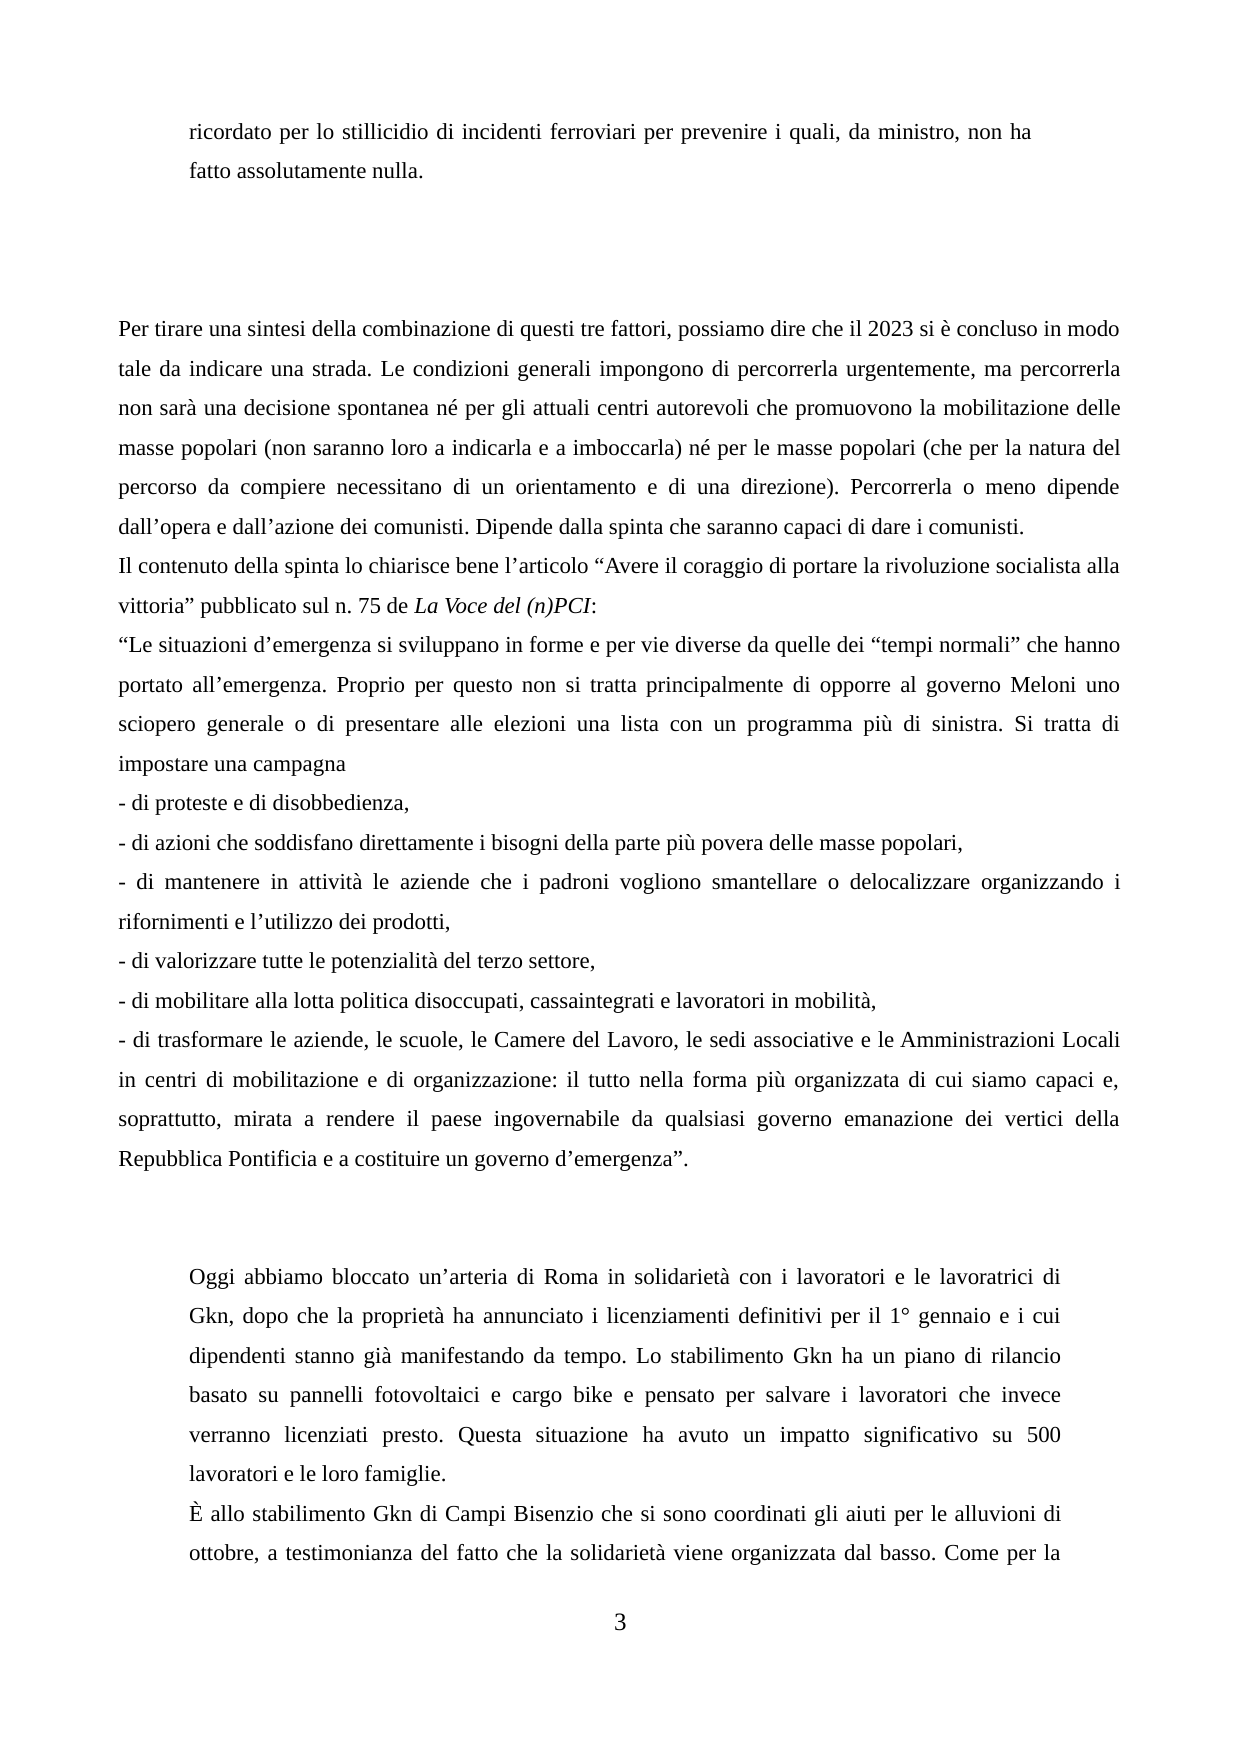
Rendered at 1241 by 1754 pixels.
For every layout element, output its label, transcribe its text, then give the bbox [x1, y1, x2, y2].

text Il contenuto della spinta lo chiarisce bene l’articolo “Avere il coraggio di portare la rivoluzione socialista alla vittoria” pubblicato sul n. 75 de La Voce del (n)PCI: [118, 552, 1122, 618]
text - di proteste e di disobbedienza, [118, 789, 1122, 816]
text Per tirare una sintesi della combinazione di questi tre fattori, possiamo dire che il 2023 si è concluso in modo tale da indicare una strada. Le condizioni generali impongono di percorrerla urgentemente, ma percorrerla non sarà una decisione spontanea né per gli attuali centri autorevoli che promuovono la mobilitazione delle masse popolari (non saranno loro a indicarla e a imboccarla) né per le masse popolari (che per la natura del percorso da compiere necessitano di un orientamento e di una direzione). Percorrerla o meno dipende dall’opera e dall’azione dei comunisti. Dipende dalla spinta che saranno capaci di dare i comunisti. [118, 316, 1122, 539]
text - di trasformare le aziende, le scuole, le Camere del Lavoro, le sedi associative e le Amministrazioni Locali in centri di mobilitazione e di organizzazione: il tutto nella forma più organizzata di cui siamo capaci e, soprattutto, mirata a rendere il paese ingovernabile da qualsiasi governo emanazione dei vertici della Repubblica Pontificia e a costituire un governo d’emergenza”. [118, 1026, 1122, 1171]
text “Le situazioni d’emergenza si sviluppano in forme e per vie diverse da quelle dei “tempi normali” che hanno portato all’emergenza. Proprio per questo non si tratta principalmente di opporre al governo Meloni uno sciopero generale o di presentare alle elezioni una lista con un programma più di sinistra. Si tratta di impostare una campagna [118, 631, 1122, 776]
text - di valorizzare tutte le potenzialità del terzo settore, [118, 947, 1122, 973]
text È allo stabilimento Gkn di Campi Bisenzio che si sono coordinati gli aiuti per le alluvioni di ottobre, a testimonianza del fatto che la solidarietà viene organizzata dal basso. Come per la [189, 1500, 1063, 1566]
text - di mantenere in attività le aziende che i padroni vogliono smantellare o delocalizzare organizzando i rifornimenti e l’utilizzo dei prodotti, [118, 868, 1122, 934]
text - di mobilitare alla lotta politica disoccupati, cassaintegrati e lavoratori in mobilità, [118, 987, 1122, 1013]
text Oggi abbiamo bloccato un’arteria di Roma in solidarietà con i lavoratori e le lavoratrici di Gkn, dopo che la proprietà ha annunciato i licenziamenti definitivi per il 1° gennaio e i cui dipendenti stanno già manifestando da tempo. Lo stabilimento Gkn ha un piano di rilancio basato su pannelli fotovoltaici e cargo bike e pensato per salvare i lavoratori che invece verranno licenziati presto. Questa situazione ha avuto un impatto significativo su 500 lavoratori e le loro famiglie. [189, 1263, 1063, 1487]
text - di azioni che soddisfano direttamente i bisogni della parte più povera delle masse popolari, [118, 829, 1122, 855]
text ricordato per lo stillicidio di incidenti ferroviari per prevenire i quali, da ministro, non ha fatto assolutamente nulla. [189, 118, 1033, 184]
